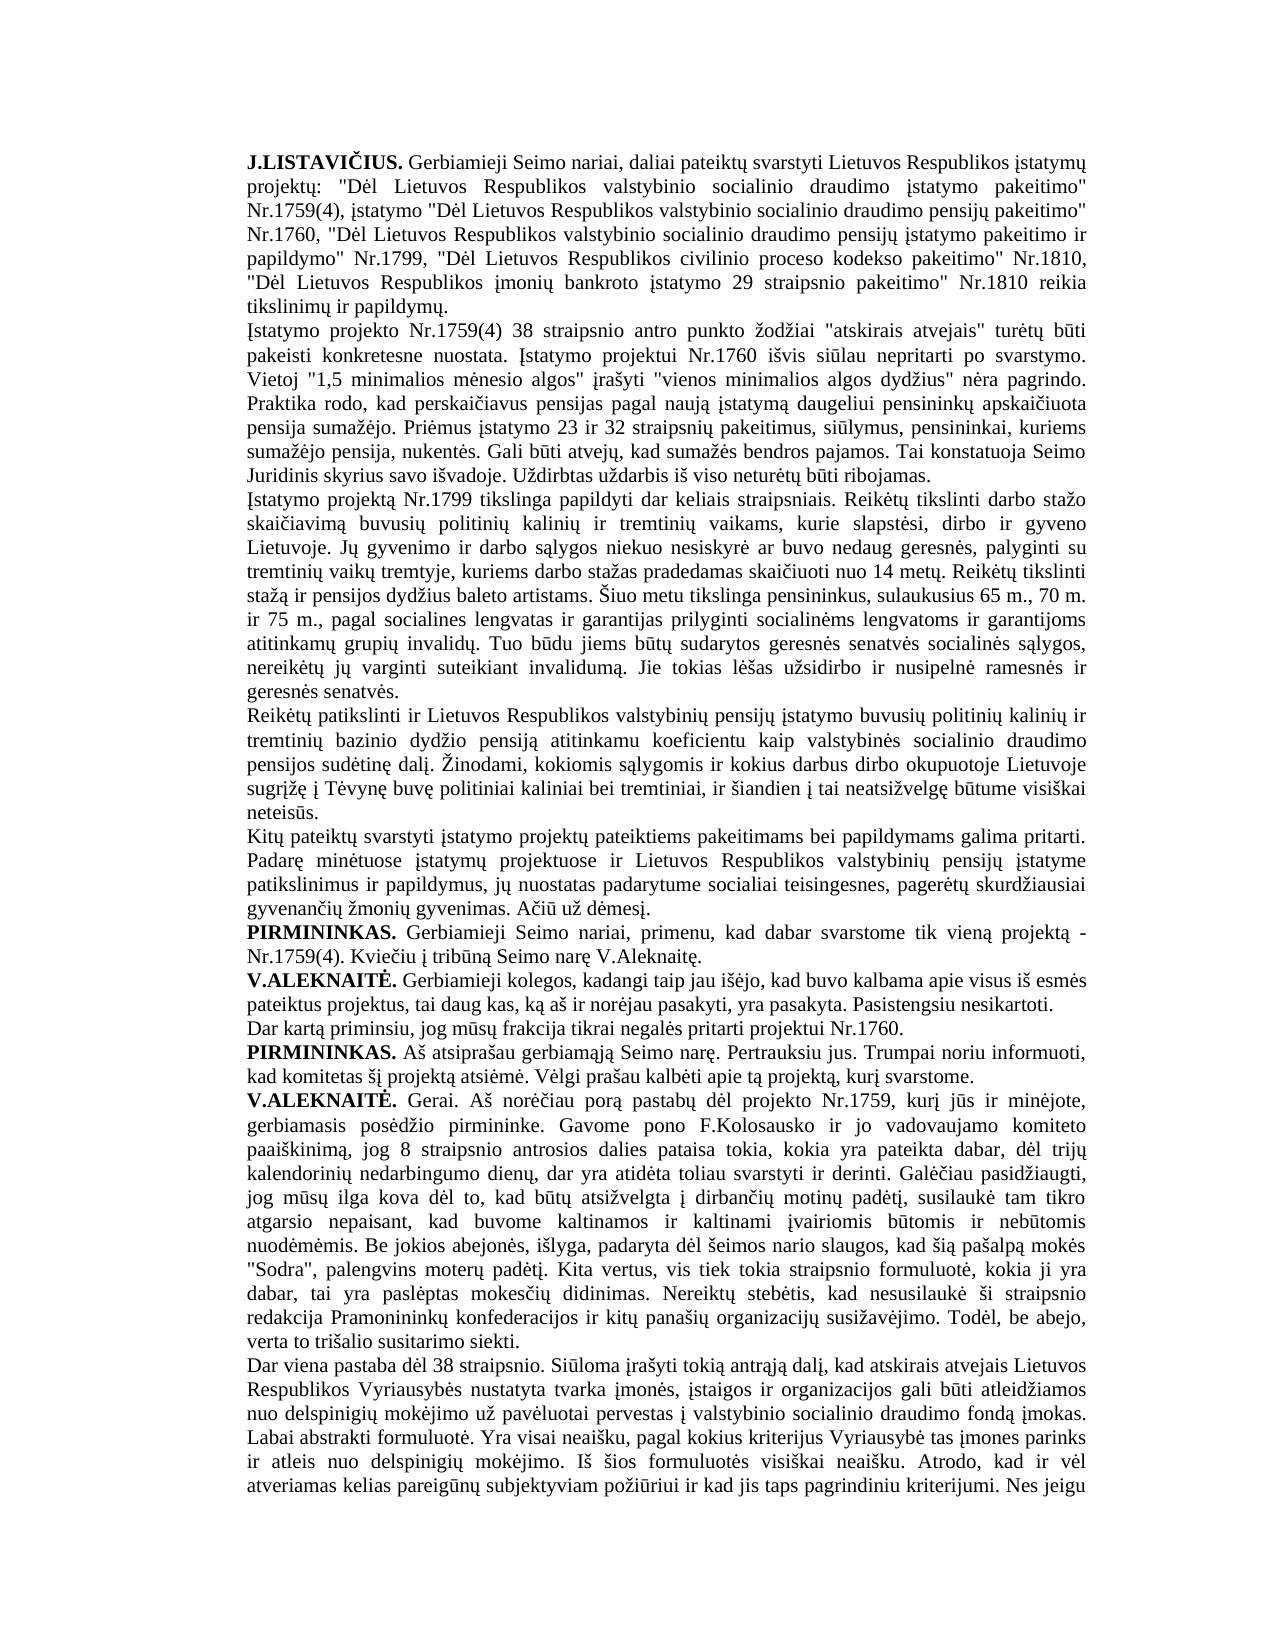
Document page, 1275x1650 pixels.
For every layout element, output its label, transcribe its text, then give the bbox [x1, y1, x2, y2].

text Įstatymo projekto Nr.1759(4) 38 straipsnio antro punkto žodžiai "atskirais atvejais" turėtų būti pakeisti konkretesne nuostata. Įstatymo projektui Nr.1760 išvis siūlau nepritarti po svarstymo. Vietoj "1,5 minimalios mėnesio algos" įrašyti "vienos minimalios algos dydžius" nėra pagrindo. Praktika rodo, kad perskaičiavus pensijas pagal naują įstatymą daugeliui pensininkų apskaičiuota pensija sumažėjo. Priėmus įstatymo 23 ir 32 straipsnių pakeitimus, siūlymus, pensininkai, kuriems sumažėjo pensija, nukentės. Gali būti atvejų, kad sumažės bendros pajamos. Tai konstatuoja Seimo Juridinis skyrius savo išvadoje. Uždirbtas uždarbis iš viso neturėtų būti ribojamas. [247, 318, 1087, 487]
text Reikėtų patikslinti ir Lietuvos Respublikos valstybinių pensijų įstatymo buvusių politinių kalinių ir tremtinių bazinio dydžio pensiją atitinkamu koeficientu kaip valstybinės socialinio draudimo pensijos sudėtinę dalį. Žinodami, kokiomis sąlygomis ir kokius darbus dirbo okupuotoje Lietuvoje sugrįžę į Tėvynę buvę politiniai kaliniai bei tremtiniai, ir šiandien į tai neatsižvelgę būtume visiškai neteisūs. [247, 703, 1087, 824]
text Dar kartą priminsiu, jog mūsų frakcija tikrai negalės pritarti projektui Nr.1760. [247, 1016, 1087, 1040]
text PIRMININKAS. Aš atsiprašau gerbiamąją Seimo narę. Pertrauksiu jus. Trumpai noriu informuoti, kad komitetas šį projektą atsiėmė. Vėlgi prašau kalbėti apie tą projektą, kurį svarstome. [247, 1040, 1087, 1088]
text PIRMININKAS. Gerbiamieji Seimo nariai, primenu, kad dabar svarstome tik vieną projektą - Nr.1759(4). Kviečiu į tribūną Seimo narę V.Aleknaitę. [247, 920, 1087, 968]
text Kitų pateiktų svarstyti įstatymo projektų pateiktiems pakeitimams bei papildymams galima pritarti. Padarę minėtuose įstatymų projektuose ir Lietuvos Respublikos valstybinių pensijų įstatyme patikslinimus ir papildymus, jų nuostatas padarytume socialiai teisingesnes, pagerėtų skurdžiausiai gyvenančių žmonių gyvenimas. Ačiū už dėmesį. [247, 824, 1087, 920]
text Įstatymo projektą Nr.1799 tikslinga papildyti dar keliais straipsniais. Reikėtų tikslinti darbo stažo skaičiavimą buvusių politinių kalinių ir tremtinių vaikams, kurie slapstėsi, dirbo ir gyveno Lietuvoje. Jų gyvenimo ir darbo sąlygos niekuo nesiskyrė ar buvo nedaug geresnės, palyginti su tremtinių vaikų tremtyje, kuriems darbo stažas pradedamas skaičiuoti nuo 14 metų. Reikėtų tikslinti stažą ir pensijos dydžius baleto artistams. Šiuo metu tikslinga pensininkus, sulaukusius 65 m., 70 m. ir 75 m., pagal socialines lengvatas ir garantijas prilyginti socialinėms lengvatoms ir garantijoms atitinkamų grupių invalidų. Tuo būdu jiems būtų sudarytos geresnės senatvės socialinės sąlygos, nereikėtų jų varginti suteikiant invalidumą. Jie tokias lėšas užsidirbo ir nusipelnė ramesnės ir geresnės senatvės. [247, 487, 1087, 703]
text J.LISTAVIČIUS. Gerbiamieji Seimo nariai, daliai pateiktų svarstyti Lietuvos Respublikos įstatymų projektų: "Dėl Lietuvos Respublikos valstybinio socialinio draudimo įstatymo pakeitimo" Nr.1759(4), įstatymo "Dėl Lietuvos Respublikos valstybinio socialinio draudimo pensijų pakeitimo" Nr.1760, "Dėl Lietuvos Respublikos valstybinio socialinio draudimo pensijų įstatymo pakeitimo ir papildymo" Nr.1799, "Dėl Lietuvos Respublikos civilinio proceso kodekso pakeitimo" Nr.1810, "Dėl Lietuvos Respublikos įmonių bankroto įstatymo 29 straipsnio pakeitimo" Nr.1810 reikia tikslinimų ir papildymų. [247, 150, 1087, 318]
text V.ALEKNAITĖ. Gerbiamieji kolegos, kadangi taip jau išėjo, kad buvo kalbama apie visus iš esmės pateiktus projektus, tai daug kas, ką aš ir norėjau pasakyti, yra pasakyta. Pasistengsiu nesikartoti. [247, 968, 1087, 1016]
text V.ALEKNAITĖ. Gerai. Aš norėčiau porą pastabų dėl projekto Nr.1759, kurį jūs ir minėjote, gerbiamasis posėdžio pirmininke. Gavome pono F.Kolosausko ir jo vadovaujamo komiteto paaiškinimą, jog 8 straipsnio antrosios dalies pataisa tokia, kokia yra pateikta dabar, dėl trijų kalendorinių nedarbingumo dienų, dar yra atidėta toliau svarstyti ir derinti. Galėčiau pasidžiaugti, jog mūsų ilga kova dėl to, kad būtų atsižvelgta į dirbančių motinų padėtį, susilaukė tam tikro atgarsio nepaisant, kad buvome kaltinamos ir kaltinami įvairiomis būtomis ir nebūtomis nuodėmėmis. Be jokios abejonės, išlyga, padaryta dėl šeimos nario slaugos, kad šią pašalpą mokės "Sodra", palengvins moterų padėtį. Kita vertus, vis tiek tokia straipsnio formuluotė, kokia ji yra dabar, tai yra paslėptas mokesčių didinimas. Nereiktų stebėtis, kad nesusilaukė ši straipsnio redakcija Pramonininkų konfederacijos ir kitų panašių organizacijų susižavėjimo. Todėl, be abejo, verta to trišalio susitarimo siekti. [247, 1088, 1087, 1353]
text Dar viena pastaba dėl 38 straipsnio. Siūloma įrašyti tokią antrąją dalį, kad atskirais atvejais Lietuvos Respublikos Vyriausybės nustatyta tvarka įmonės, įstaigos ir organizacijos gali būti atleidžiamos nuo delspinigių mokėjimo už pavėluotai pervestas į valstybinio socialinio draudimo fondą įmokas. Labai abstrakti formuluotė. Yra visai neaišku, pagal kokius kriterijus Vyriausybė tas įmones parinks ir atleis nuo delspinigių mokėjimo. Iš šios formuluotės visiškai neaišku. Atrodo, kad ir vėl atveriamas kelias pareigūnų subjektyviam požiūriui ir kad jis taps pagrindiniu kriterijumi. Nes jeigu [247, 1353, 1087, 1497]
